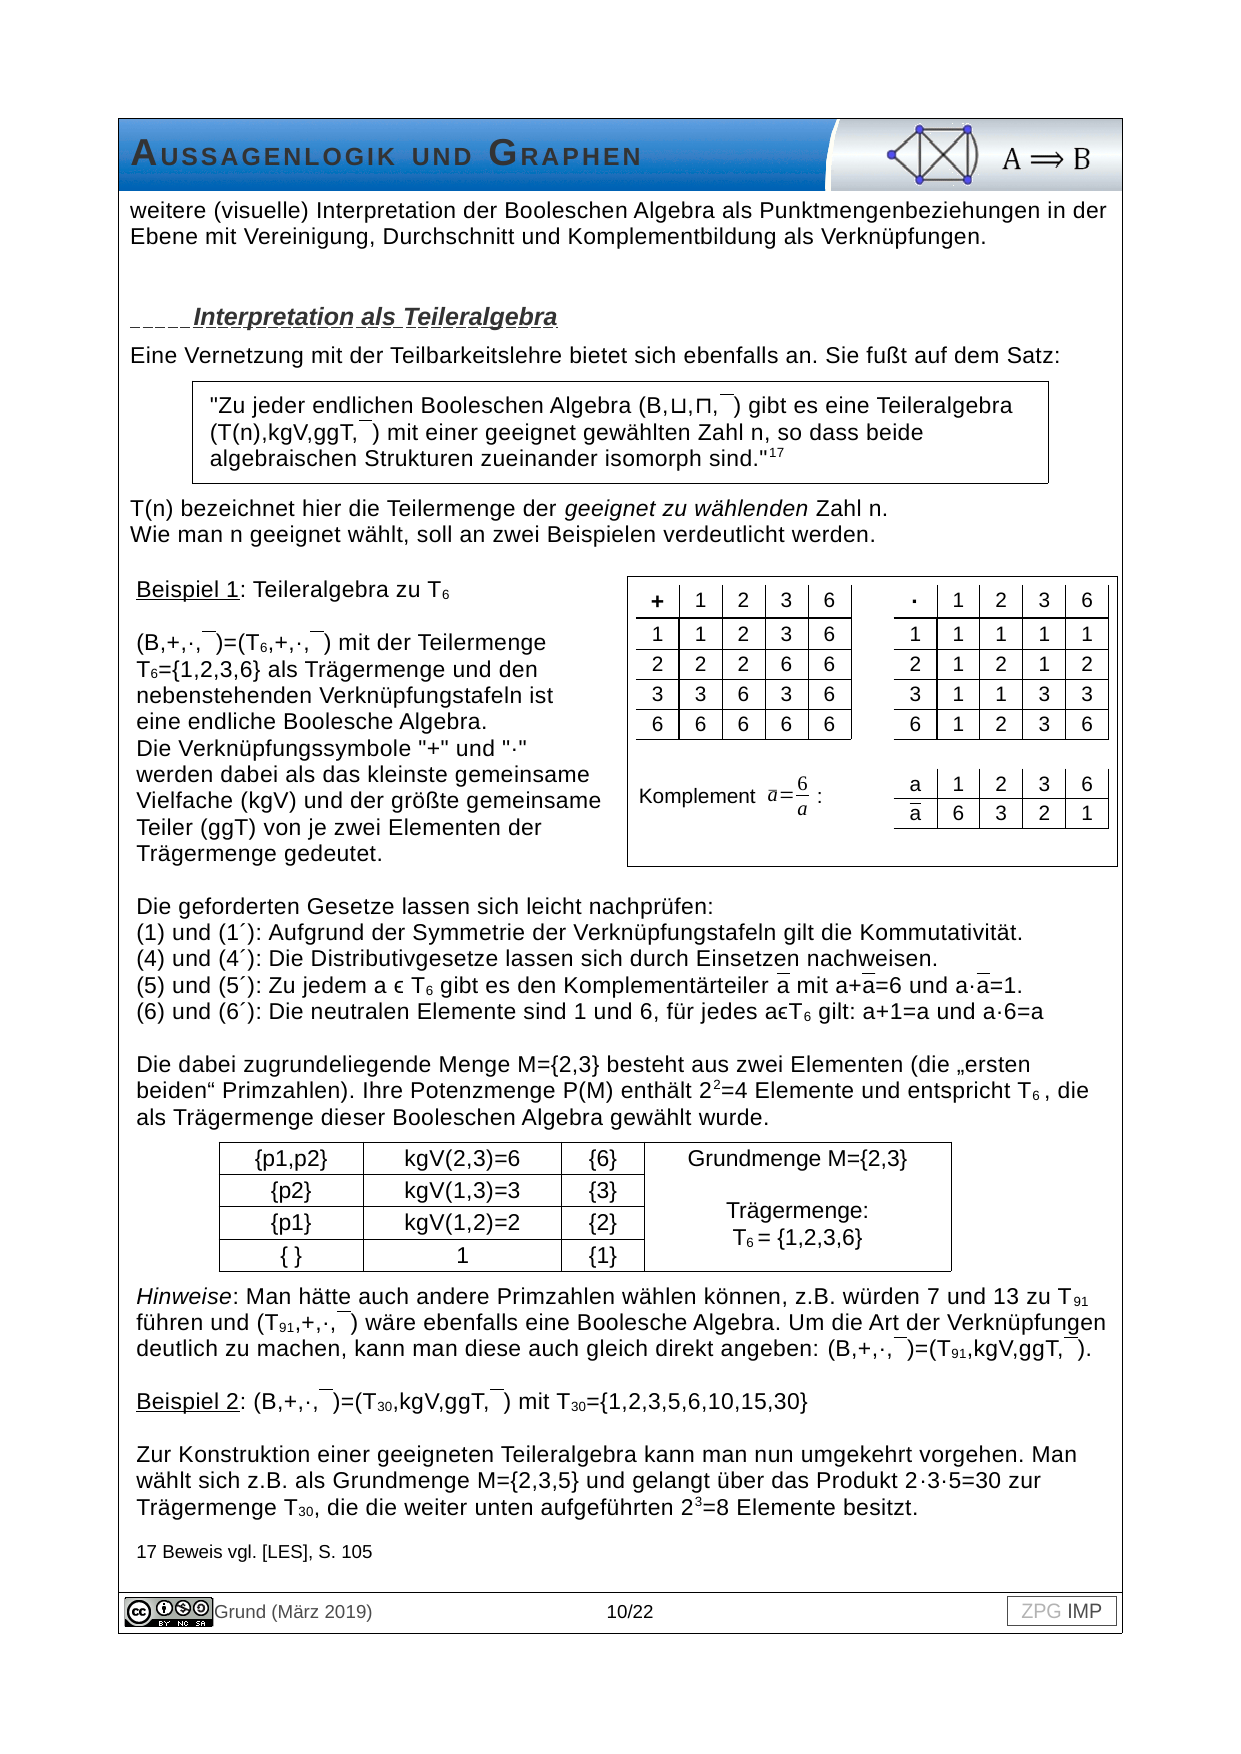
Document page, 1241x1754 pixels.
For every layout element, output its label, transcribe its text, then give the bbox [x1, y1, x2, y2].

table_cell 3 [980, 799, 1022, 828]
table_header 1 [938, 585, 979, 617]
table_header 3 [1023, 585, 1065, 617]
table_cell 1 [938, 769, 979, 798]
table_cell [851, 739, 893, 768]
table_cell 2 [680, 650, 722, 679]
picture [119, 119, 1122, 191]
table_cell {3} [562, 1175, 644, 1206]
table_cell {1} [562, 1240, 644, 1271]
table_cell [1023, 740, 1065, 768]
table_cell 6 [809, 650, 851, 679]
table_cell 1 [980, 619, 1022, 649]
table_cell [765, 740, 808, 768]
table_cell 2 [1023, 799, 1065, 828]
table_cell 6 [809, 710, 851, 738]
table_cell 2 [1066, 650, 1108, 679]
table_cell 1 [938, 680, 979, 709]
table_cell [894, 740, 937, 768]
table_header + [636, 585, 679, 617]
table_header [852, 585, 893, 617]
table_header 6 [1066, 585, 1108, 617]
table_cell 6 [680, 710, 722, 738]
table_cell [722, 740, 765, 768]
table_cell 2 [980, 769, 1022, 798]
table_cell [1065, 740, 1108, 768]
table_header {p1,p2} [220, 1143, 363, 1174]
table_cell [851, 769, 893, 798]
table_cell 3 [680, 680, 722, 709]
text T(n) bezeichnet hier die Teilermenge der geeignet zu wählenden Zahl n. [130, 495, 1104, 521]
table_header {6} [562, 1143, 644, 1174]
table_cell 3 [1023, 710, 1065, 738]
table_cell 6 [1066, 769, 1108, 798]
table_cell {p2} [220, 1175, 363, 1206]
table_cell {2} [562, 1207, 644, 1238]
table_cell 2 [894, 650, 936, 679]
table_cell 3 [894, 680, 936, 709]
table_cell 1 [980, 680, 1022, 709]
table_cell {p1} [220, 1207, 363, 1238]
table_cell [937, 740, 979, 768]
table_cell [851, 798, 893, 828]
table_cell 6 [1066, 710, 1108, 738]
table_cell 1 [364, 1240, 561, 1271]
table_cell 6 [809, 619, 851, 649]
table_cell 3 [766, 680, 808, 709]
table_cell Komplement : [636, 769, 851, 828]
table_header 1 [680, 585, 722, 617]
table_cell 1 [680, 619, 722, 649]
table_cell [852, 649, 893, 679]
table_header 6 [809, 585, 851, 617]
table_header 3 [766, 585, 808, 617]
table_cell 2 [723, 650, 765, 679]
table_cell 1 [938, 619, 979, 649]
table_cell a [894, 799, 937, 828]
table_header kgV(2,3)=6 [364, 1143, 561, 1174]
picture [124, 1597, 214, 1627]
subtitle Interpretation als Teileralgebra [130, 302, 1110, 331]
table_cell 2 [980, 650, 1022, 679]
table_cell 6 [766, 710, 808, 738]
text Zur Konstruktion einer geeigneten Teileralgebra kann man nun umgekehrt vorgehen. Man wählt sich z.B. als Grundmenge M={2,3,5} und gelangt über das Produkt 2·3·5=30 zur Trägermenge T30, die die weiter unten aufgeführten 23=8 Elemente besitzt. [136, 1414, 1116, 1520]
table_cell 6 [636, 710, 678, 738]
table_cell 6 [723, 680, 765, 709]
text Beispiel 1: Teileralgebra zu T6 (B,+,·, )=(T6,+,·, ) mit der Teilermenge T6={1,2,3,6} als Trägermenge und den nebenstehenden Verknüpfungstafeln ist eine endliche Boolesche Algebra. Die Verknüpfungssymbole "+" und "·" werden dabei als das kleinste gemeinsame Vielfache (kgV) und der größte gemeinsame Teiler (ggT) von je zwei Elementen der Trägermenge gedeutet. Die geforderten Gesetze lassen sich leicht nachprüfen: (1) und (1´): Aufgrund der Symmetrie der Verknüpfungstafeln gilt die Kommutativität. (4) und (4´): Die Distributivgesetze lassen sich durch Einsetzen nachweisen. (5) und (5´): Zu jedem a ϵ T6 gibt es den Komplementärteiler a mit a+a=6 und a·a=1. (6) und (6´): Die neutralen Elemente sind 1 und 6, für jedes aϵT6 gilt: a+1=a und a·6=a Die dabei zugrundeliegende Menge M={2,3} besteht aus zwei Elementen (die „ersten beiden“ Primzahlen). Ihre Potenzmenge P(M) enthält 22=4 Elemente und entspricht T6 , die als Trägermenge dieser Booleschen Algebra gewählt wurde. [136, 576, 1116, 1130]
table_cell 1 [1023, 619, 1065, 649]
text weitere (visuelle) Interpretation der Booleschen Algebra als Punktmengenbeziehungen in der Ebene mit Vereinigung, Durchschnitt und Komplementbildung als Verknüpfungen. [130, 197, 1122, 249]
table_cell [852, 679, 893, 709]
table_header 2 [980, 585, 1022, 617]
table_cell 3 [1066, 680, 1108, 709]
table_cell 1 [1066, 799, 1108, 828]
table_cell 1 [938, 710, 979, 738]
table_cell [679, 740, 722, 768]
table_cell 2 [980, 710, 1022, 738]
table_cell kgV(1,3)=3 [364, 1175, 561, 1206]
table_cell 6 [809, 680, 851, 709]
table_cell kgV(1,2)=2 [364, 1207, 561, 1238]
table_cell [636, 740, 679, 768]
table_cell [980, 740, 1022, 768]
text Eine Vernetzung mit der Teilbarkeitslehre bietet sich ebenfalls an. Sie fußt auf dem Satz: [130, 342, 1104, 369]
table_cell { } [220, 1240, 363, 1271]
table_cell [852, 709, 893, 738]
table_cell 6 [723, 710, 765, 738]
table_cell 6 [894, 710, 936, 738]
table_cell a [894, 769, 937, 798]
table_cell 3 [1023, 680, 1065, 709]
text Wie man n geeignet wählt, soll an zwei Beispielen verdeutlicht werden. [130, 521, 1104, 576]
table_header "Zu jeder endlichen Booleschen Algebra (B,⊔,⊓, ) gibt es eine Teileralgebra (T(n),kgV,ggT, ) mit einer geeignet gewählten Zahl n, so dass beide algebraischen Strukturen zueinander isomorph sind." [193, 382, 1048, 483]
table_cell [852, 617, 893, 649]
text Beispiel 2: (B,+,·, )=(T30,kgV,ggT, ) mit T30={1,2,3,5,6,10,15,30} [136, 1388, 1116, 1414]
table_cell 6 [766, 650, 808, 679]
text [628, 577, 1117, 866]
table_header 2 [723, 585, 765, 617]
table_cell 2 [723, 619, 765, 649]
table_cell 1 [1066, 619, 1108, 649]
table_cell 1 [938, 650, 979, 679]
table_header · [894, 585, 937, 617]
table_header Grundmenge M={2,3} Trägermenge: T6 = {1,2,3,6} [645, 1143, 951, 1271]
table_cell 1 [894, 619, 936, 649]
table_cell 3 [766, 619, 808, 649]
table_cell 2 [636, 650, 678, 679]
text Hinweise: Man hätte auch andere Primzahlen wählen können, z.B. würden 7 und 13 zu T91 führen und (T91,+,·, ) wäre ebenfalls eine Boolesche Algebra. Um die Art der Verknüpfungen deutlich zu machen, kann man diese auch gleich direkt angeben: (B,+,·, )=(T91,kgV,ggT, ). [136, 1283, 1116, 1362]
table_cell [808, 740, 851, 768]
table_cell 3 [1023, 769, 1065, 798]
table_cell 1 [1023, 650, 1065, 679]
table_cell 6 [938, 799, 979, 828]
table_cell 3 [636, 680, 678, 709]
table_cell 1 [636, 619, 678, 649]
